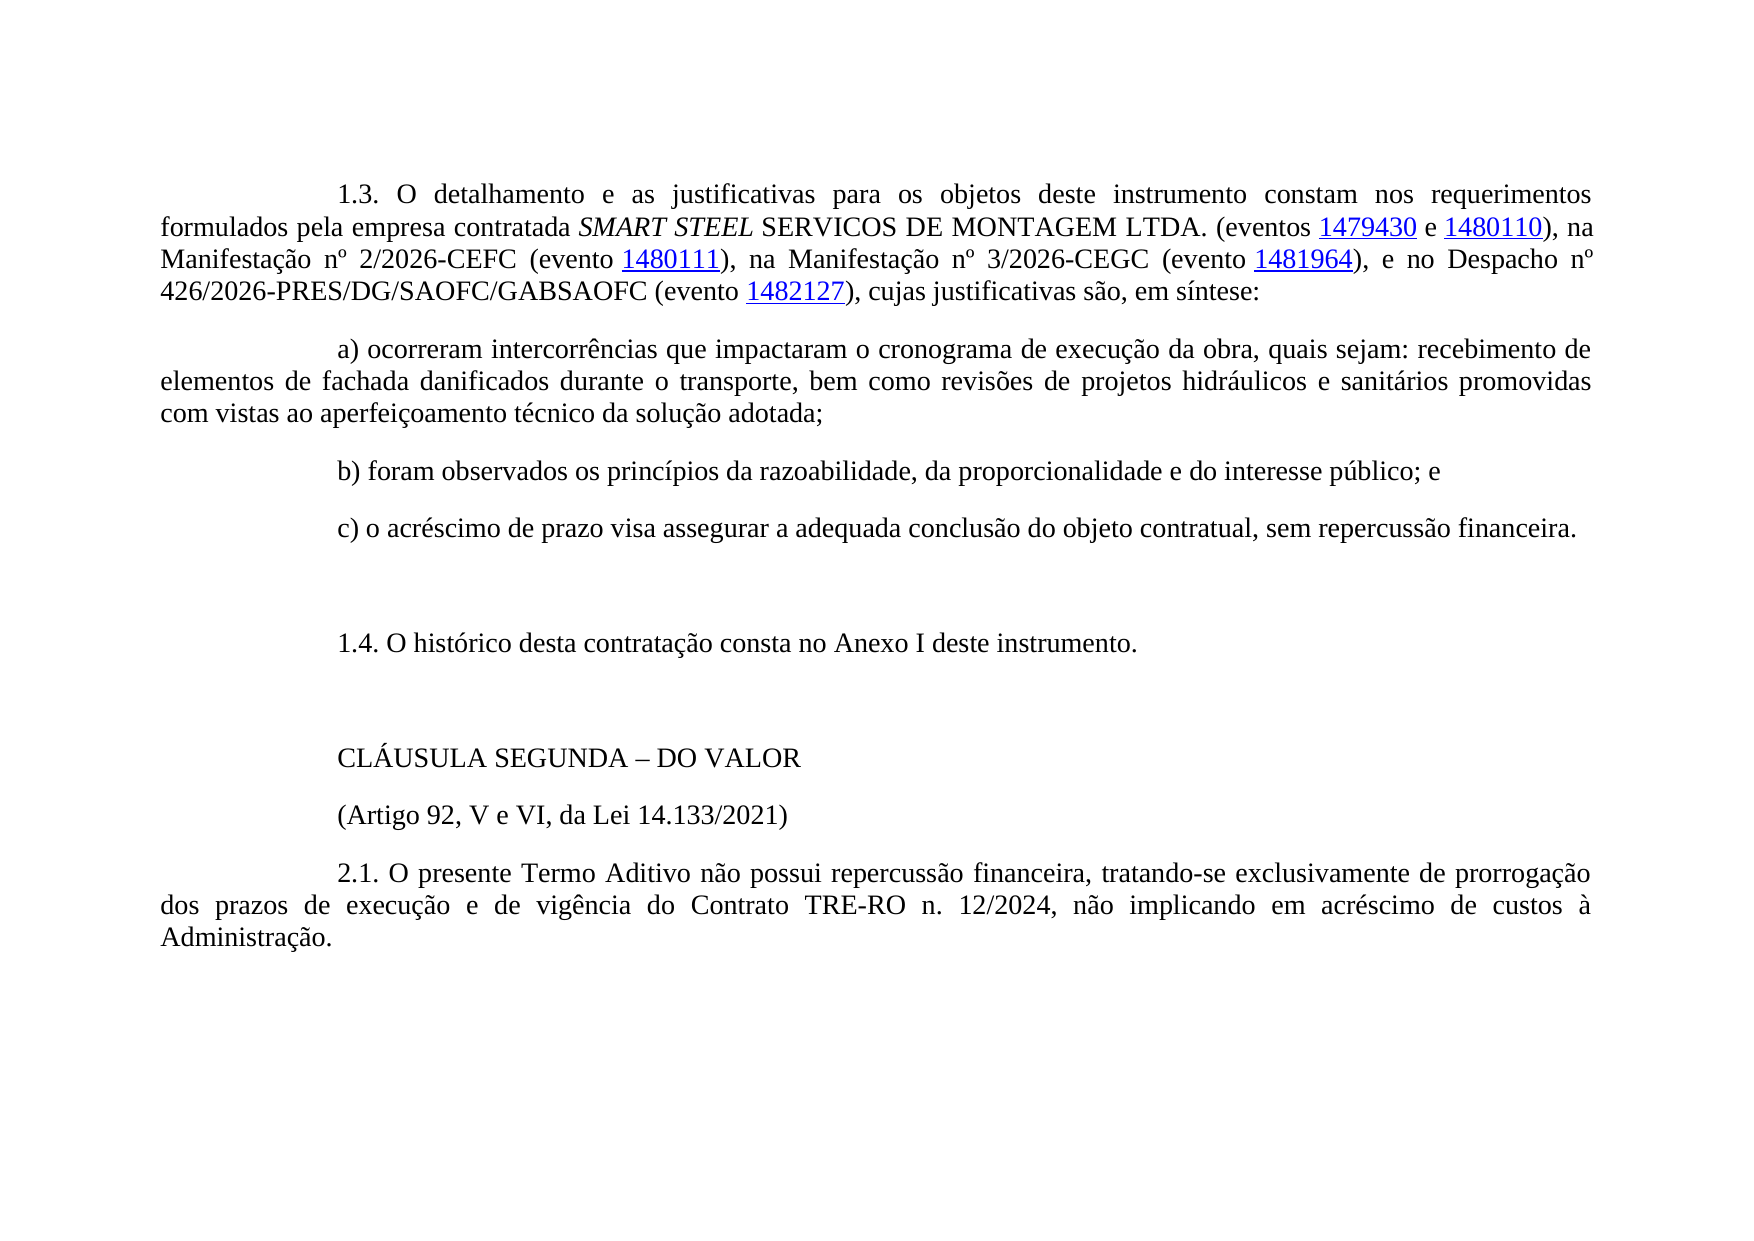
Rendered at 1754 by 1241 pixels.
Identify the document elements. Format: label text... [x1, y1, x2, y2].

text 2.1. O presente Termo Aditivo não possui repercussão financeira, tratando-se exclusivamente de prorrogação dos prazos de execução e de vigência do Contrato TRE-RO n. 12/2024, não implicando em acréscimo de custos à Administração. [160, 856, 1594, 953]
text 1.3. O detalhamento e as justificativas para os objetos deste instrumento constam nos requerimentos formulados pela empresa contratada SMART STEEL SERVICOS DE MONTAGEM LTDA. (eventos 1479430 e 1480110), na Manifestação nº 2/2026-CEFC (evento 1480111), na Manifestação nº 3/2026-CEGC (evento 1481964), e no Despacho nº 426/2026-PRES/DG/SAOFC/GABSAOFC (evento 1482127), cujas justificativas são, em síntese: [160, 177, 1594, 307]
text CLÁUSULA SEGUNDA – DO VALOR [160, 741, 1594, 773]
text a) ocorreram intercorrências que impactaram o cronograma de execução da obra, quais sejam: recebimento de elementos de fachada danificados durante o transporte, bem como revisões de projetos hidráulicos e sanitários promovidas com vistas ao aperfeiçoamento técnico da solução adotada; [160, 332, 1594, 429]
text 1.4. O histórico desta contratação consta no Anexo I deste instrumento. [160, 626, 1594, 658]
text (Artigo 92, V e VI, da Lei 14.133/2021) [160, 798, 1594, 831]
text c) o acréscimo de prazo visa assegurar a adequada conclusão do objeto contratual, sem repercussão financeira. [160, 511, 1594, 544]
text b) foram observados os princípios da razoabilidade, da proporcionalidade e do interesse público; e [160, 454, 1594, 486]
